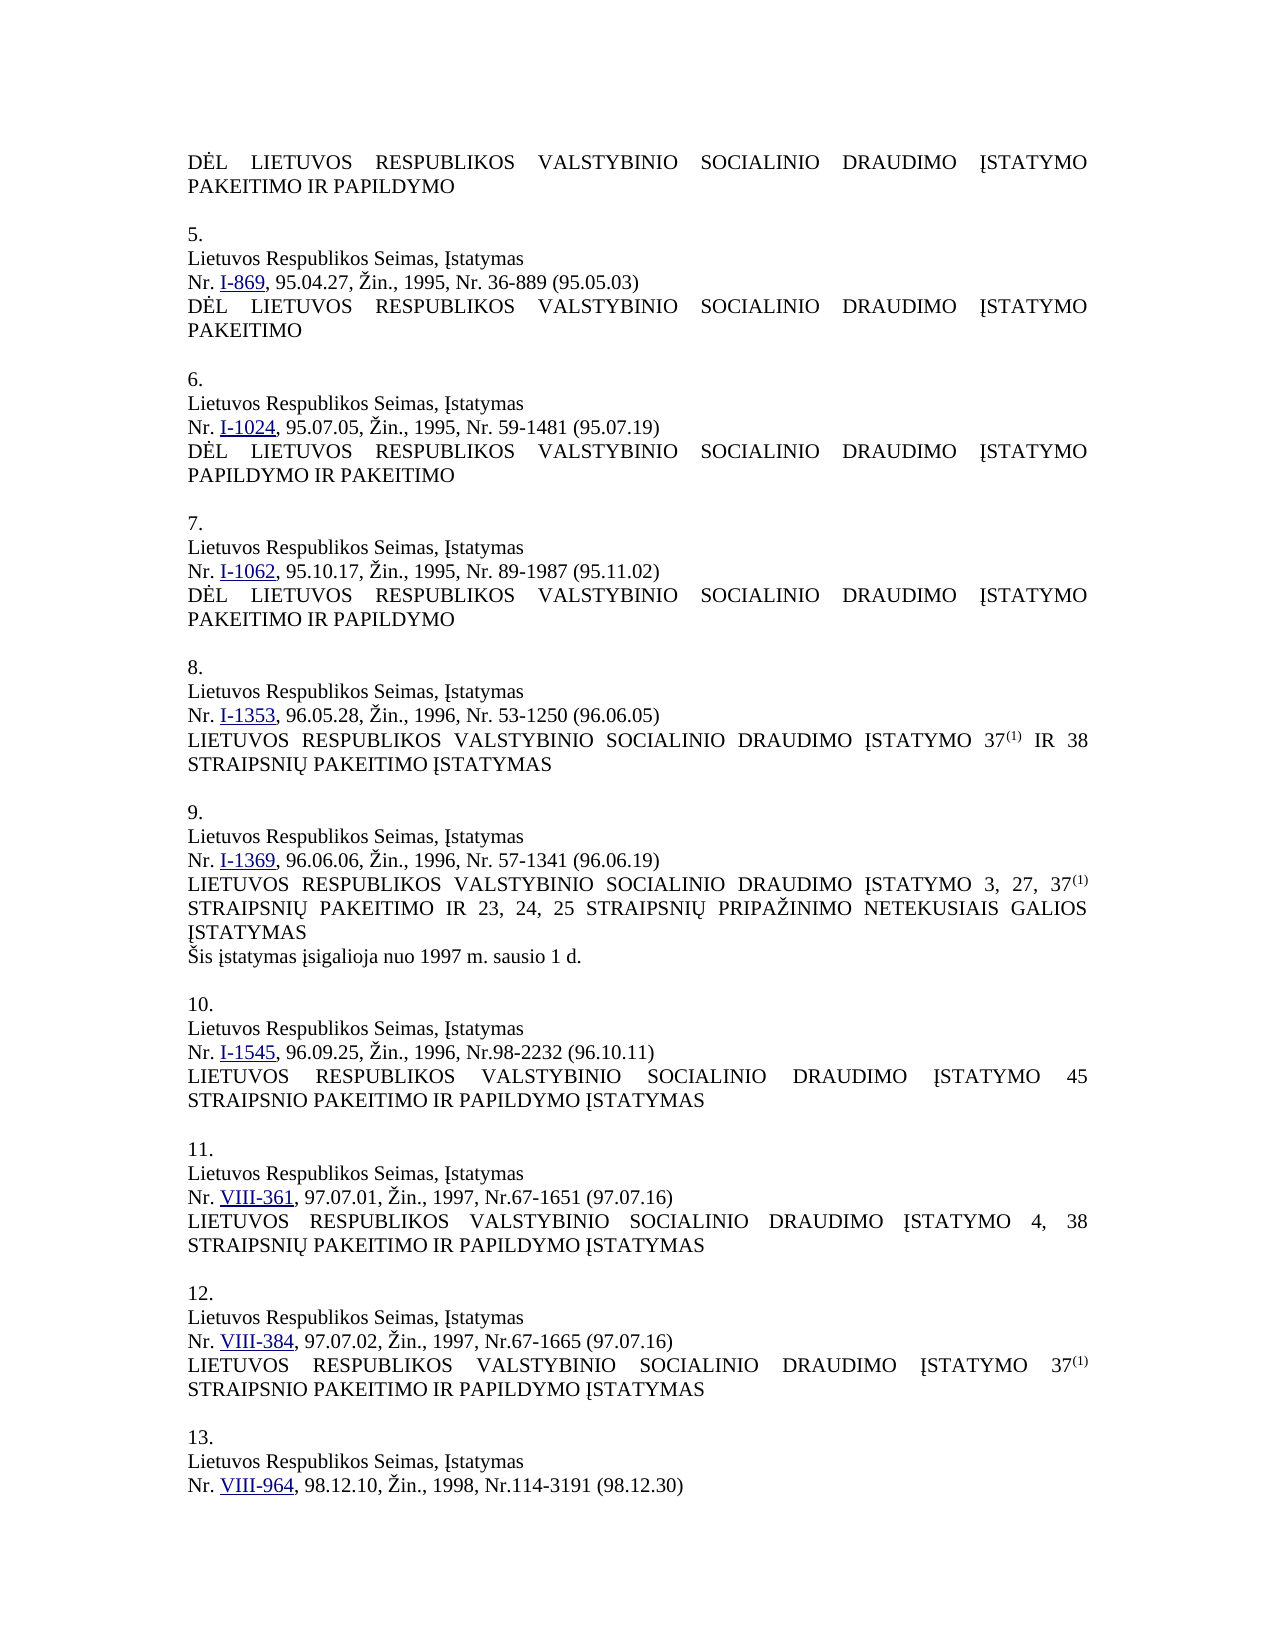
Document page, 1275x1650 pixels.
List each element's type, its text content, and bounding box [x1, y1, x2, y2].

text LIETUVOS RESPUBLIKOS VALSTYBINIO SOCIALINIO DRAUDIMO ĮSTATYMO 37(1) IR 38 STRAIPSNIŲ PAKEITIMO ĮSTATYMAS [187, 727, 1088, 776]
text Šis įstatymas įsigalioja nuo 1997 m. sausio 1 d. [187, 944, 1088, 968]
text DĖL LIETUVOS RESPUBLIKOS VALSTYBINIO SOCIALINIO DRAUDIMO ĮSTATYMO PAKEITIMO IR PAPILDYMO [187, 150, 1088, 198]
text Nr. VIII-361, 97.07.01, Žin., 1997, Nr.67-1651 (97.07.16) [187, 1185, 1088, 1209]
text DĖL LIETUVOS RESPUBLIKOS VALSTYBINIO SOCIALINIO DRAUDIMO ĮSTATYMO PAPILDYMO IR PAKEITIMO [187, 439, 1088, 487]
text Nr. I-1062, 95.10.17, Žin., 1995, Nr. 89-1987 (95.11.02) [187, 559, 1088, 583]
text 10. [187, 992, 1088, 1016]
text 8. [187, 655, 1088, 679]
text LIETUVOS RESPUBLIKOS VALSTYBINIO SOCIALINIO DRAUDIMO ĮSTATYMO 45 STRAIPSNIO PAKEITIMO IR PAPILDYMO ĮSTATYMAS [187, 1064, 1088, 1112]
subtitle DĖL LIETUVOS RESPUBLIKOS VALSTYBINIO SOCIALINIO DRAUDIMO ĮSTATYMO PAKEITIMO [187, 294, 1088, 342]
text Nr. I-1024, 95.07.05, Žin., 1995, Nr. 59-1481 (95.07.19) [187, 415, 1088, 439]
text Lietuvos Respublikos Seimas, Įstatymas [187, 824, 1088, 848]
text 13. [187, 1425, 1088, 1449]
text 7. [187, 511, 1088, 535]
text Lietuvos Respublikos Seimas, Įstatymas [187, 391, 1088, 415]
text Nr. VIII-384, 97.07.02, Žin., 1997, Nr.67-1665 (97.07.16) [187, 1329, 1088, 1353]
text 12. [187, 1281, 1088, 1305]
text 5. [187, 222, 1088, 246]
text LIETUVOS RESPUBLIKOS VALSTYBINIO SOCIALINIO DRAUDIMO ĮSTATYMO 4, 38 STRAIPSNIŲ PAKEITIMO IR PAPILDYMO ĮSTATYMAS [187, 1209, 1088, 1257]
text Nr. VIII-964, 98.12.10, Žin., 1998, Nr.114-3191 (98.12.30) [187, 1473, 1088, 1497]
text Lietuvos Respublikos Seimas, Įstatymas [187, 1016, 1088, 1040]
text 9. [187, 800, 1088, 824]
text Lietuvos Respublikos Seimas, Įstatymas [187, 1161, 1088, 1185]
text Nr. I-1545, 96.09.25, Žin., 1996, Nr.98-2232 (96.10.11) [187, 1040, 1088, 1064]
text Lietuvos Respublikos Seimas, Įstatymas [187, 246, 1088, 270]
text Lietuvos Respublikos Seimas, Įstatymas [187, 535, 1088, 559]
text LIETUVOS RESPUBLIKOS VALSTYBINIO SOCIALINIO DRAUDIMO ĮSTATYMO 3, 27, 37(1) STRAIPSNIŲ PAKEITIMO IR 23, 24, 25 STRAIPSNIŲ PRIPAŽINIMO NETEKUSIAIS GALIOS ĮSTATYMAS [187, 872, 1088, 944]
text Nr. I-1369, 96.06.06, Žin., 1996, Nr. 57-1341 (96.06.19) [187, 848, 1088, 872]
text Lietuvos Respublikos Seimas, Įstatymas [187, 1305, 1088, 1329]
text DĖL LIETUVOS RESPUBLIKOS VALSTYBINIO SOCIALINIO DRAUDIMO ĮSTATYMO PAKEITIMO IR PAPILDYMO [187, 583, 1088, 631]
text Lietuvos Respublikos Seimas, Įstatymas [187, 679, 1088, 703]
text Lietuvos Respublikos Seimas, Įstatymas [187, 1449, 1088, 1473]
text Nr. I-1353, 96.05.28, Žin., 1996, Nr. 53-1250 (96.06.05) [187, 703, 1088, 727]
text Nr. I-869, 95.04.27, Žin., 1995, Nr. 36-889 (95.05.03) [187, 270, 1088, 294]
text 11. [187, 1137, 1088, 1161]
text LIETUVOS RESPUBLIKOS VALSTYBINIO SOCIALINIO DRAUDIMO ĮSTATYMO 37(1) STRAIPSNIO PAKEITIMO IR PAPILDYMO ĮSTATYMAS [187, 1353, 1088, 1401]
text 6. [187, 367, 1088, 391]
